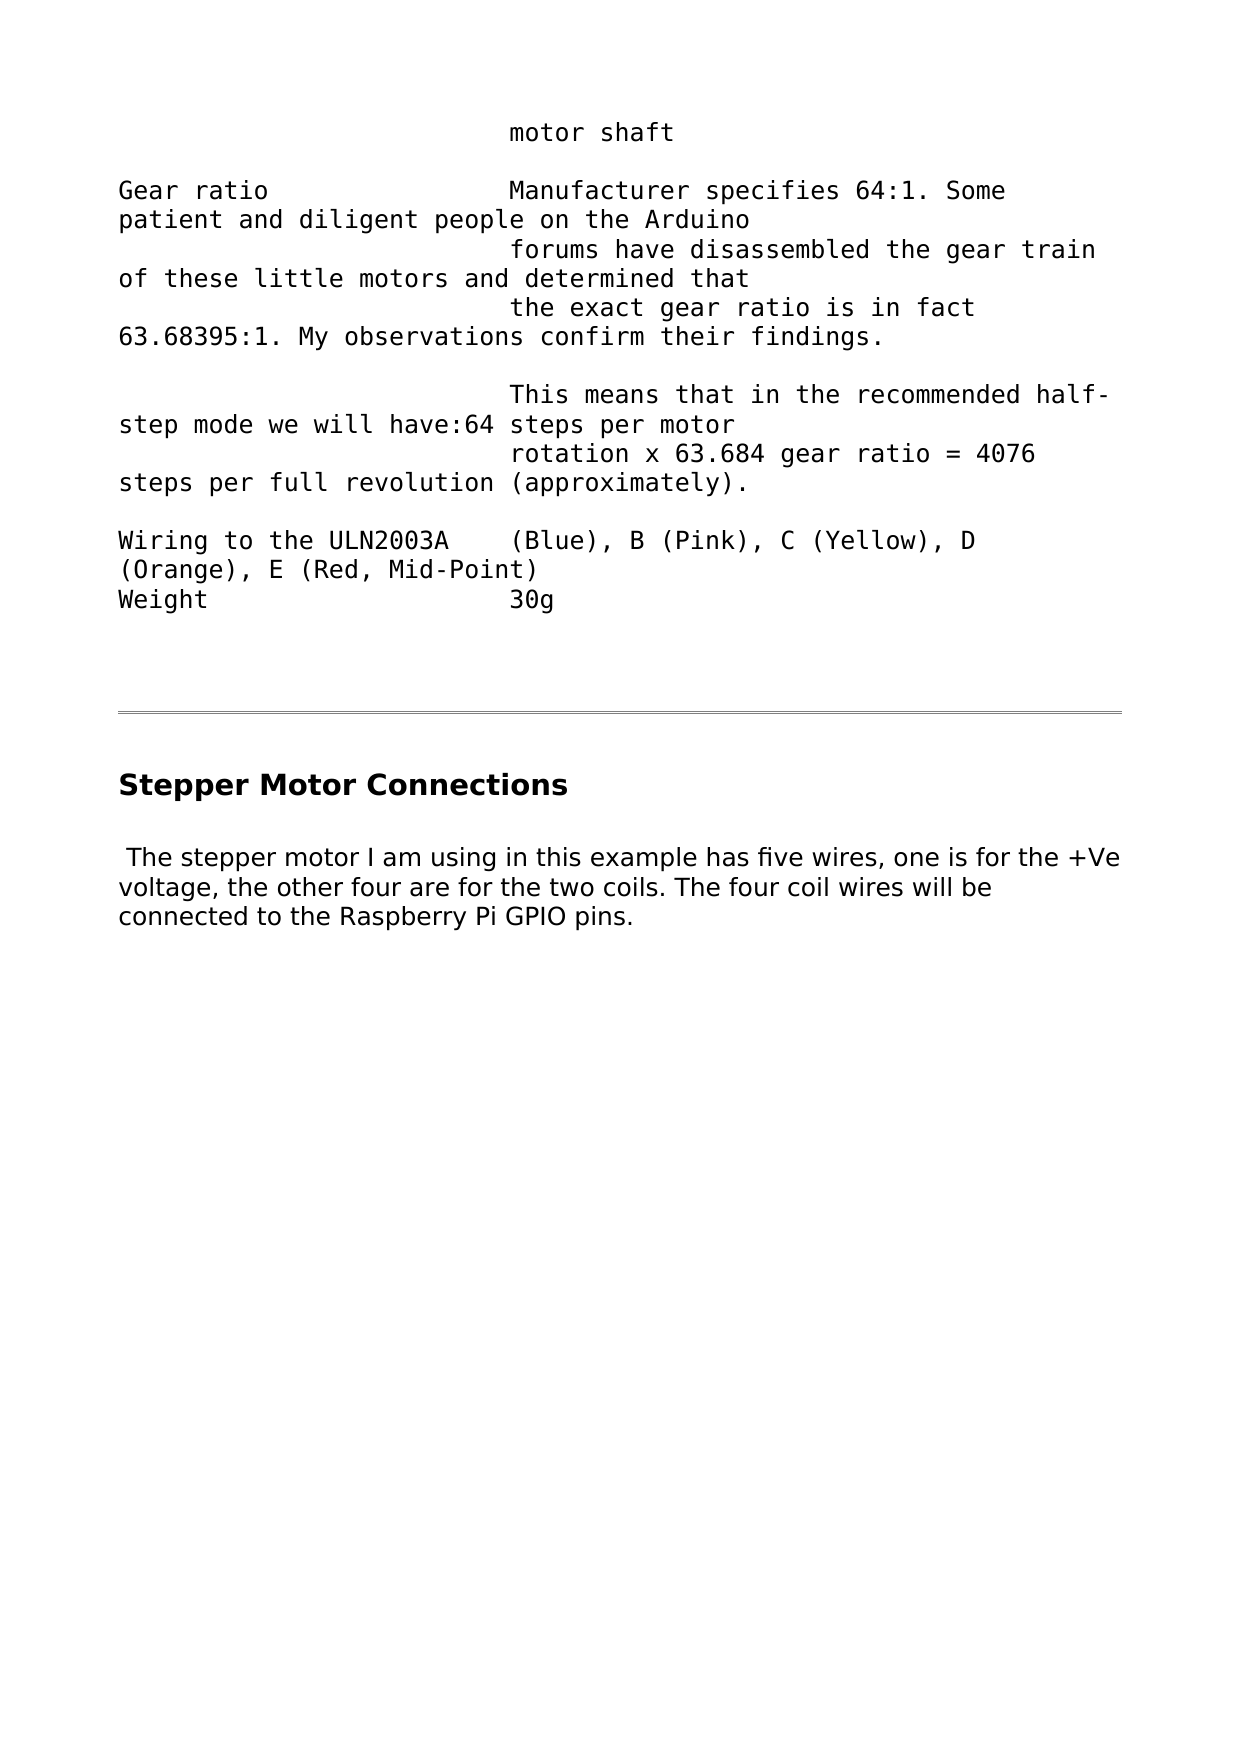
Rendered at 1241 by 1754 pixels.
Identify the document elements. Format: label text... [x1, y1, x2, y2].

subtitle Stepper Motor Connections [118, 768, 1122, 802]
text motor shaft Gear ratio Manufacturer specifies 64:1. Some patient and diligent people on the Arduino forums have disassembled the gear train of these little motors and determined that the exact gear ratio is in fact 63.68395:1. My observations confirm their findings. This means that in the recommended half-step mode we will have:64 steps per motor rotation x 63.684 gear ratio = 4076 steps per full revolution (approximately). Wiring to the ULN2003A (Blue), B (Pink), C (Yellow), D (Orange), E (Red, Mid-Point) Weight 30g [118, 118, 1122, 614]
text The stepper motor I am using in this example has five wires, one is for the +Ve voltage, the other four are for the two coils. The four coil wires will be connected to the Raspberry Pi GPIO pins. [118, 814, 1122, 989]
